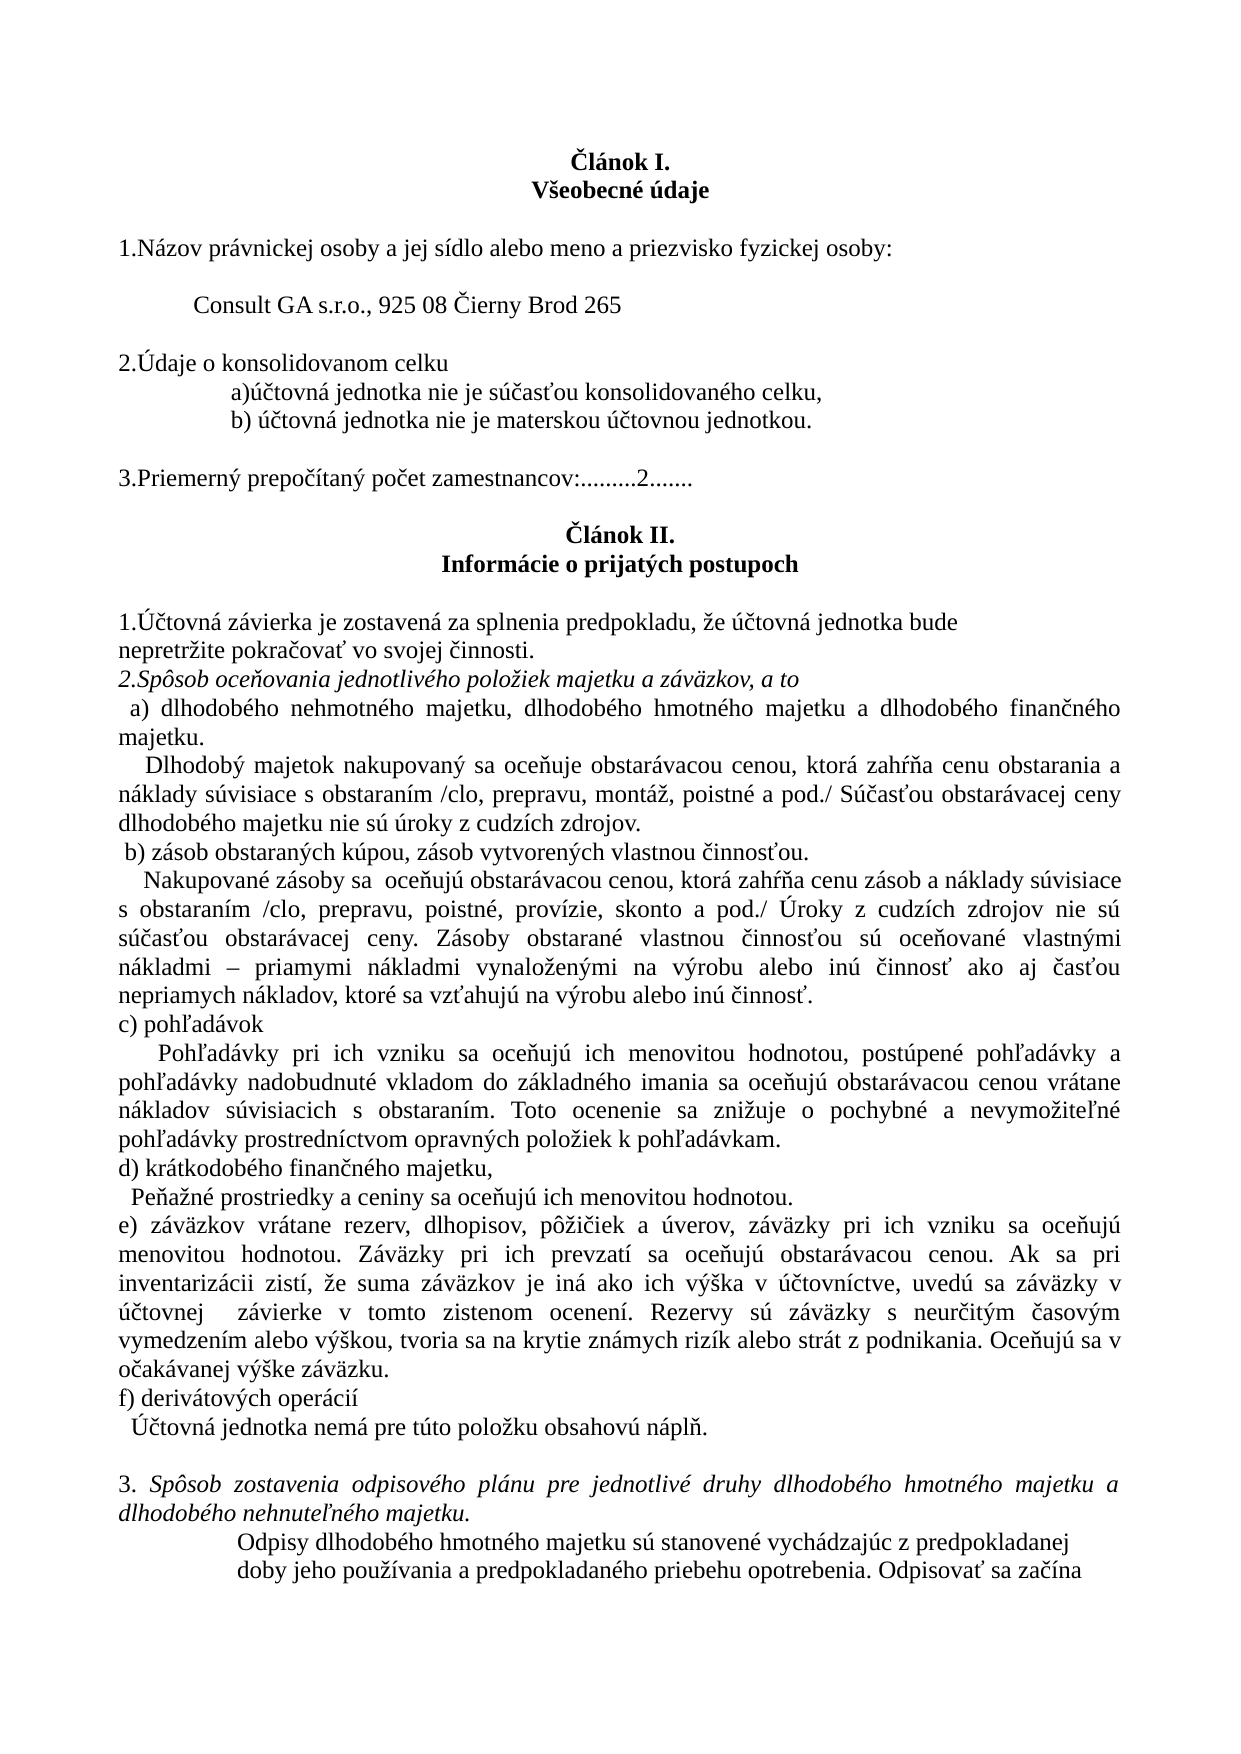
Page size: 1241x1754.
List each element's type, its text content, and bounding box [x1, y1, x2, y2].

text Peňažné prostriedky a ceniny sa oceňujú ich menovitou hodnotou. [118, 1182, 1122, 1211]
text nepretržite pokračovať vo svojej činnosti. [118, 636, 1122, 664]
list Priemerný prepočítaný počet zamestnancov:.........2....... [118, 463, 1122, 492]
text doby jeho používania a predpokladaného priebehu opotrebenia. Odpisovať sa začína [118, 1556, 1122, 1584]
text a)účtovná jednotka nie je súčasťou konsolidovaného celku, [118, 377, 1122, 406]
text Účtovná jednotka nemá pre túto položku obsahovú náplň. [118, 1412, 1122, 1441]
text Článok II. [118, 521, 1122, 549]
text Odpisy dlhodobého hmotného majetku sú stanovené vychádzajúc z predpokladanej [118, 1527, 1122, 1556]
list Spôsob oceňovania jednotlivého položiek majetku a záväzkov, a to [118, 664, 1122, 693]
text f) derivátových operácií [118, 1383, 1122, 1412]
text d) krátkodobého finančného majetku, [118, 1153, 1122, 1182]
text 3. Spôsob zostavenia odpisového plánu pre jednotlivé druhy dlhodobého hmotného majetku a dlhodobého nehnuteľného majetku. [118, 1469, 1122, 1527]
list Údaje o konsolidovanom celku [118, 348, 1122, 377]
text Informácie o prijatých postupoch [118, 549, 1122, 578]
text Dlhodobý majetok nakupovaný sa oceňuje obstarávacou cenou, ktorá zahŕňa cenu obstarania a náklady súvisiace s obstaraním /clo, prepravu, montáž, poistné a pod./ Súčasťou obstarávacej ceny dlhodobého majetku nie sú úroky z cudzích zdrojov. [118, 751, 1122, 837]
text e) záväzkov vrátane rezerv, dlhopisov, pôžičiek a úverov, záväzky pri ich vzniku sa oceňujú menovitou hodnotou. Záväzky pri ich prevzatí sa oceňujú obstarávacou cenou. Ak sa pri inventarizácii zistí, že suma záväzkov je iná ako ich výška v účtovníctve, uvedú sa záväzky v účtovnej závierke v tomto zistenom ocenení. Rezervy sú záväzky s neurčitým časovým vymedzením alebo výškou, tvoria sa na krytie známych rizík alebo strát z podnikania. Oceňujú sa v očakávanej výške záväzku. [118, 1211, 1122, 1383]
text Pohľadávky pri ich vzniku sa oceňujú ich menovitou hodnotou, postúpené pohľadávky a pohľadávky nadobudnuté vkladom do základného imania sa oceňujú obstarávacou cenou vrátane nákladov súvisiacich s obstaraním. Toto ocenenie sa znižuje o pochybné a nevymožiteľné pohľadávky prostredníctvom opravných položiek k pohľadávkam. [118, 1038, 1122, 1153]
text Nakupované zásoby sa oceňujú obstarávacou cenou, ktorá zahŕňa cenu zásob a náklady súvisiace s obstaraním /clo, prepravu, poistné, provízie, skonto a pod./ Úroky z cudzích zdrojov nie sú súčasťou obstarávacej ceny. Zásoby obstarané vlastnou činnosťou sú oceňované vlastnými nákladmi – priamymi nákladmi vynaloženými na výrobu alebo inú činnosť ako aj časťou nepriamych nákladov, ktoré sa vzťahujú na výrobu alebo inú činnosť. [118, 866, 1122, 1009]
text Článok I. [118, 147, 1122, 176]
text a) dlhodobého nehmotného majetku, dlhodobého hmotného majetku a dlhodobého finančného majetku. [118, 693, 1122, 751]
list Názov právnickej osoby a jej sídlo alebo meno a priezvisko fyzickej osoby: [118, 233, 1122, 262]
text b) účtovná jednotka nie je materskou účtovnou jednotkou. [118, 406, 1122, 434]
text Všeobecné údaje [118, 176, 1122, 204]
text Consult GA s.r.o., 925 08 Čierny Brod 265 [118, 291, 1122, 319]
text c) pohľadávok [118, 1009, 1122, 1038]
list Účtovná závierka je zostavená za splnenia predpokladu, že účtovná jednotka bude [118, 607, 1122, 636]
text b) zásob obstaraných kúpou, zásob vytvorených vlastnou činnosťou. [118, 837, 1122, 866]
